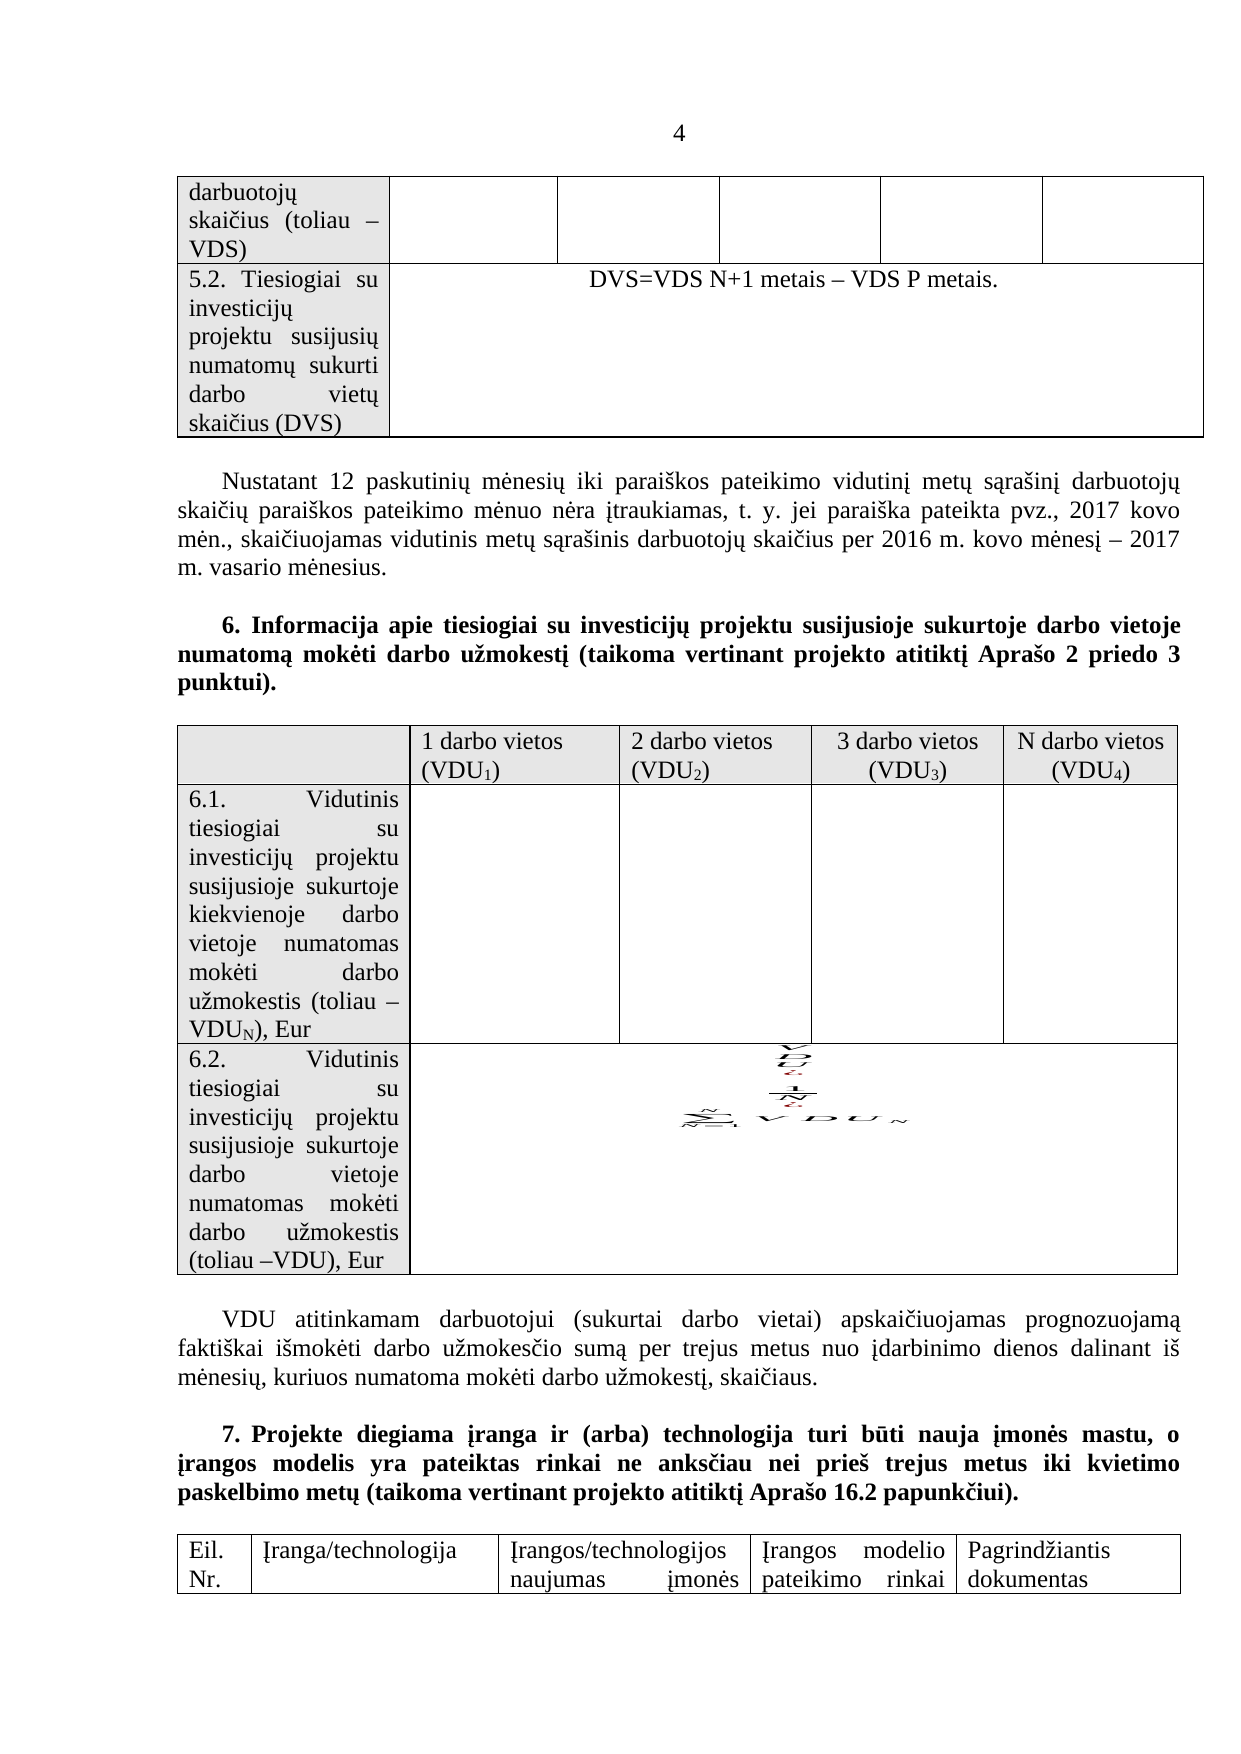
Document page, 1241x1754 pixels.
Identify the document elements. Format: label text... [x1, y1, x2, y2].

table_cell [812, 785, 1003, 1043]
table_header 2 darbo vietos (VDU2) [620, 726, 811, 783]
table_cell [881, 177, 1042, 263]
table_cell [620, 785, 811, 1043]
table_header Įranga/technologija [252, 1535, 498, 1593]
table_cell 5.2. Tiesiogiai su investicijų projektu susijusių numatomų sukurti darbo vietų skaičius (DVS) [178, 264, 389, 436]
table_header 1 darbo vietos (VDU1) [411, 726, 619, 783]
table_header Įrangos/technologijos naujumas įmonės [499, 1535, 750, 1593]
table_cell [411, 785, 619, 1043]
table_header 3 darbo vietos (VDU3) [812, 726, 1003, 783]
table_cell darbuotojų skaičius (toliau –VDS) [178, 177, 389, 263]
table_header N darbo vietos (VDU4) [1004, 726, 1177, 783]
text VDU atitinkamam darbuotojui (sukurtai darbo vietai) apskaičiuojamas prognozuojamą faktiškai išmokėti darbo užmokesčio sumą per trejus metus nuo įdarbinimo dienos dalinant iš mėnesių, kuriuos numatoma mokėti darbo užmokestį, skaičiaus. [177, 1304, 1181, 1390]
table_cell [720, 177, 880, 263]
table_header Įrangos modelio pateikimo rinkai [751, 1535, 956, 1593]
table_cell [558, 177, 719, 263]
table_cell [390, 177, 557, 263]
table_cell [411, 1044, 1177, 1274]
table_cell 6.2. Vidutinis tiesiogiai su investicijų projektu susijusioje sukurtoje darbo vietoje numatomas mokėti darbo užmokestis (toliau –VDU), Eur [178, 1044, 409, 1274]
text 7. Projekte diegiama įranga ir (arba) technologija turi būti nauja įmonės mastu, o įrangos modelis yra pateiktas rinkai ne anksčiau nei prieš trejus metus iki kvietimo paskelbimo metų (taikoma vertinant projekto atitiktį Aprašo 16.2 papunkčiui). [177, 1419, 1181, 1505]
table_cell DVS=VDS N+1 metais – VDS P metais. [390, 264, 1203, 436]
text Nustatant 12 paskutinių mėnesių iki paraiškos pateikimo vidutinį metų sąrašinį darbuotojų skaičių paraiškos pateikimo mėnuo nėra įtraukiamas, t. y. jei paraiška pateikta pvz., 2017 kovo mėn., skaičiuojamas vidutinis metų sąrašinis darbuotojų skaičius per 2016 m. kovo mėnesį – 2017 m. vasario mėnesius. [177, 466, 1181, 581]
table_cell [1043, 177, 1203, 263]
table_header [178, 726, 409, 783]
table_header Eil. Nr. [178, 1535, 251, 1593]
text 6. Informacija apie tiesiogiai su investicijų projektu susijusioje sukurtoje darbo vietoje numatomą mokėti darbo užmokestį (taikoma vertinant projekto atitiktį Aprašo 2 priedo 3 punktui). [177, 610, 1181, 696]
table_header Pagrindžiantis dokumentas [957, 1535, 1180, 1593]
table_cell [1004, 785, 1177, 1043]
table_cell 6.1. Vidutinis tiesiogiai su investicijų projektu susijusioje sukurtoje kiekvienoje darbo vietoje numatomas mokėti darbo užmokestis (toliau – VDUN), Eur [178, 785, 409, 1043]
